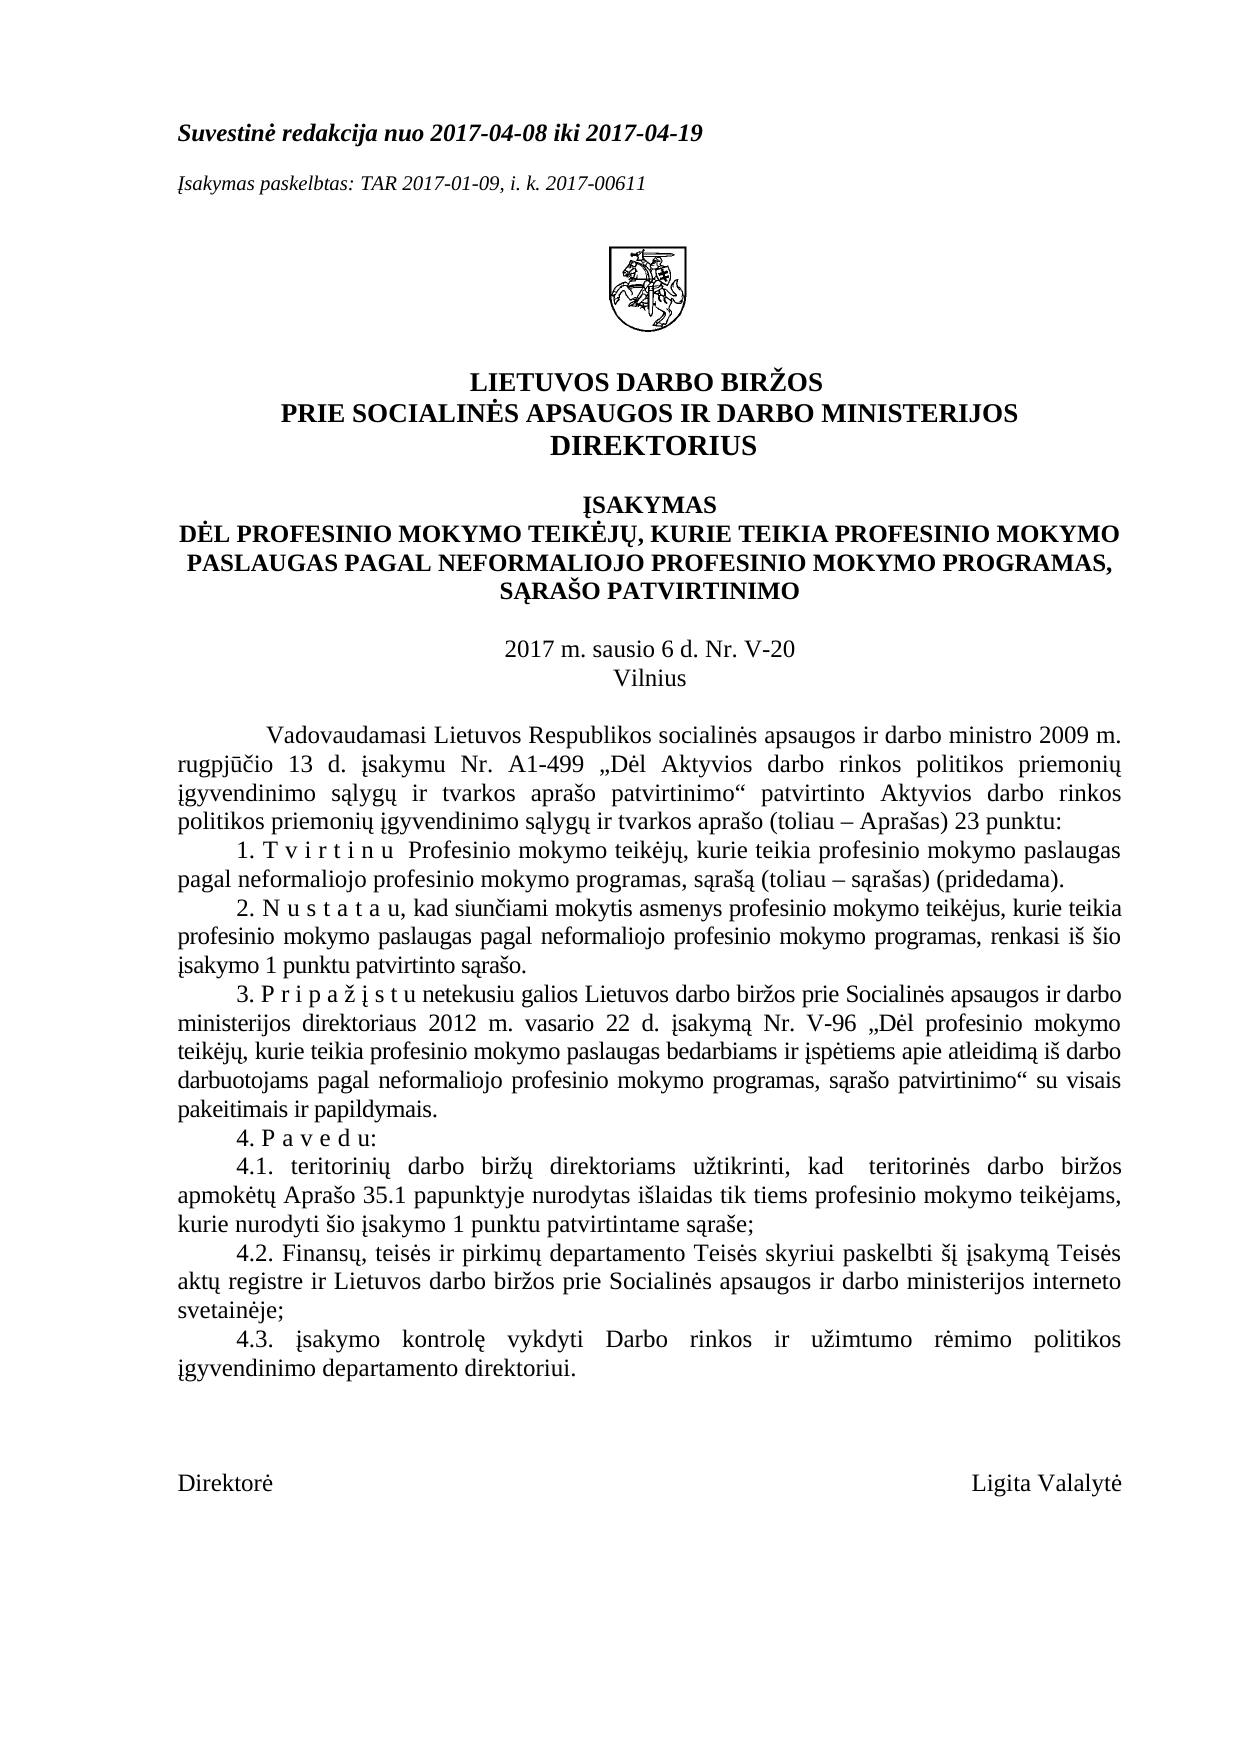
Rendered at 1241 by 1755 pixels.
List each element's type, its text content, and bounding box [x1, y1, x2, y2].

text Vadovaudamasi Lietuvos Respublikos socialinės apsaugos ir darbo ministro 2009 m. rugpjūčio 13 d. įsakymu Nr. A1-499 „Dėl Aktyvios darbo rinkos politikos priemonių įgyvendinimo sąlygų ir tvarkos aprašo patvirtinimo“ patvirtinto Aktyvios darbo rinkos politikos priemonių įgyvendinimo sąlygų ir tvarkos aprašo (toliau – Aprašas) 23 punktu: [177, 720, 1122, 835]
text 4. Pavedu: [177, 1123, 1122, 1151]
text DĖL Profesinio mokymo teikėjų, kurie teikia profesinio mokymo paslaugas pagal Neformaliojo profesinio mokymo programas, sąrašo patvirtinimo [177, 519, 1122, 605]
text Vilnius [177, 663, 1122, 691]
text Suvestinė redakcija nuo 2017-04-08 iki 2017-04-19 [177, 118, 1122, 147]
text DIREKTORIUS [177, 428, 1122, 461]
text 2017 m. sausio 6 d. Nr. V-20 [177, 634, 1122, 663]
text 4.1. teritorinių darbo biržų direktoriams užtikrinti, kad teritorinės darbo biržos apmokėtų Aprašo 35.1 papunktyje nurodytas išlaidas tik tiems profesinio mokymo teikėjams, kurie nurodyti šio įsakymo 1 punktu patvirtintame sąraše; [177, 1151, 1122, 1238]
text 1. Tvirtinu Profesinio mokymo teikėjų, kurie teikia profesinio mokymo paslaugas pagal neformaliojo profesinio mokymo programas, sąrašą (toliau – sąrašas) (pridedama). [177, 835, 1122, 893]
text 4.3. įsakymo kontrolę vykdyti Darbo rinkos ir užimtumo rėmimo politikos įgyvendinimo departamento direktoriui. [177, 1324, 1122, 1381]
text 2. Nustatau, kad siunčiami mokytis asmenys profesinio mokymo teikėjus, kurie teikia profesinio mokymo paslaugas pagal neformaliojo profesinio mokymo programas, renkasi iš šio įsakymo 1 punktu patvirtinto sąrašo. [177, 893, 1122, 979]
text Direktorė Ligita Valalytė [177, 1468, 1122, 1496]
text LIETUVOS DARBO BIRŽOS [177, 366, 1122, 397]
text 3. P r i p a ž į s t u netekusiu galios Lietuvos darbo biržos prie Socialinės apsaugos ir darbo ministerijos direktoriaus 2012 m. vasario 22 d. įsakymą Nr. V-96 „Dėl profesinio mokymo teikėjų, kurie teikia profesinio mokymo paslaugas bedarbiams ir įspėtiems apie atleidimą iš darbo darbuotojams pagal neformaliojo profesinio mokymo programas, sąrašo patvirtinimo“ su visais pakeitimais ir papildymais. [177, 979, 1122, 1123]
text PRIE SOCIALINĖS APSAUGOS IR DARBO MINISTERIJOS [177, 397, 1122, 428]
text 4.2. Finansų, teisės ir pirkimų departamento Teisės skyriui paskelbti šį įsakymą Teisės aktų registre ir Lietuvos darbo biržos prie Socialinės apsaugos ir darbo ministerijos interneto svetainėje; [177, 1238, 1122, 1324]
text Įsakymas paskelbtas: TAR 2017-01-09, i. k. 2017-00611 [177, 171, 1122, 195]
text ĮSAKYMAS [177, 490, 1122, 519]
